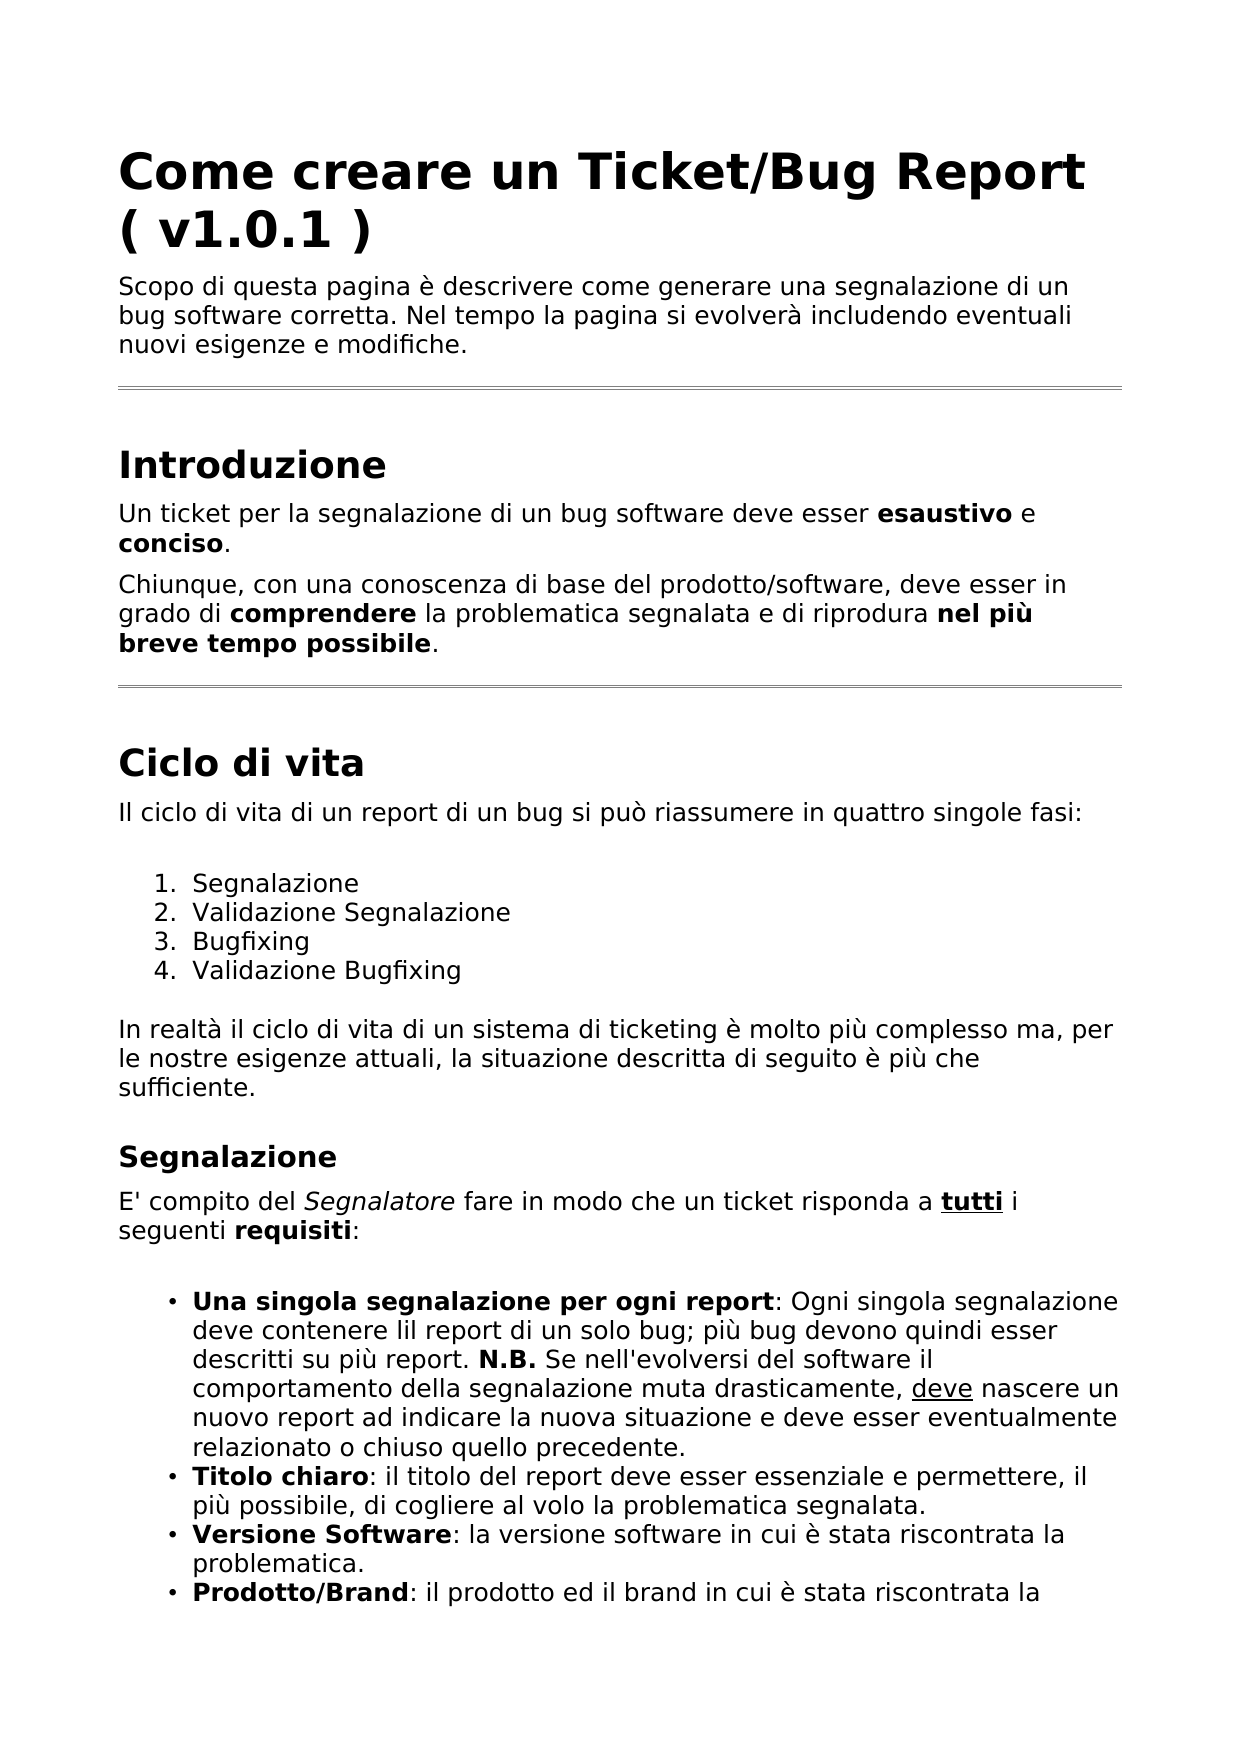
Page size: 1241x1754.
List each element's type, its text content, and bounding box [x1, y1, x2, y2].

list Prodotto/Brand: il prodotto ed il brand in cui è stata riscontrata la [177, 1579, 1122, 1608]
subtitle Ciclo di vita [118, 742, 1122, 785]
subtitle Introduzione [118, 443, 1122, 487]
text Un ticket per la segnalazione di un bug software deve esser esaustivo e conciso. [118, 499, 1122, 558]
list Segnalazione [177, 869, 1122, 898]
list Versione Software: la versione software in cui è stata riscontrata la problematica. [177, 1520, 1122, 1579]
text Scopo di questa pagina è descrivere come generare una segnalazione di un bug software corretta. Nel tempo la pagina si evolverà includendo eventuali nuovi esigenze e modifiche. [118, 272, 1122, 359]
list Bugfixing [177, 927, 1122, 957]
list Validazione Bugfixing [177, 957, 1122, 986]
list Titolo chiaro: il titolo del report deve esser essenziale e permettere, il più possibile, di cogliere al volo la problematica segnalata. [177, 1462, 1122, 1520]
subtitle Come creare un Ticket/Bug Report ( v1.0.1 ) [118, 143, 1122, 259]
text In realtà il ciclo di vita di un sistema di ticketing è molto più complesso ma, per le nostre esigenze attuali, la situazione descritta di seguito è più che sufficiente. [118, 1015, 1122, 1103]
text E' compito del Segnalatore fare in modo che un ticket risponda a tutti i seguenti requisiti: [118, 1187, 1122, 1245]
text Chiunque, con una conoscenza di base del prodotto/software, deve esser in grado di comprendere la problematica segnalata e di riprodura nel più breve tempo possibile. [118, 570, 1122, 658]
subtitle Segnalazione [118, 1140, 1122, 1174]
list Una singola segnalazione per ogni report: Ogni singola segnalazione deve contenere lil report di un solo bug; più bug devono quindi esser descritti su più report. N.B. Se nell'evolversi del software il comportamento della segnalazione muta drasticamente, deve nascere un nuovo report ad indicare la nuova situazione e deve esser eventualmente relazionato o chiuso quello precedente. [177, 1287, 1122, 1462]
list Validazione Segnalazione [177, 898, 1122, 927]
text Il ciclo di vita di un report di un bug si può riassumere in quattro singole fasi: [118, 798, 1122, 827]
